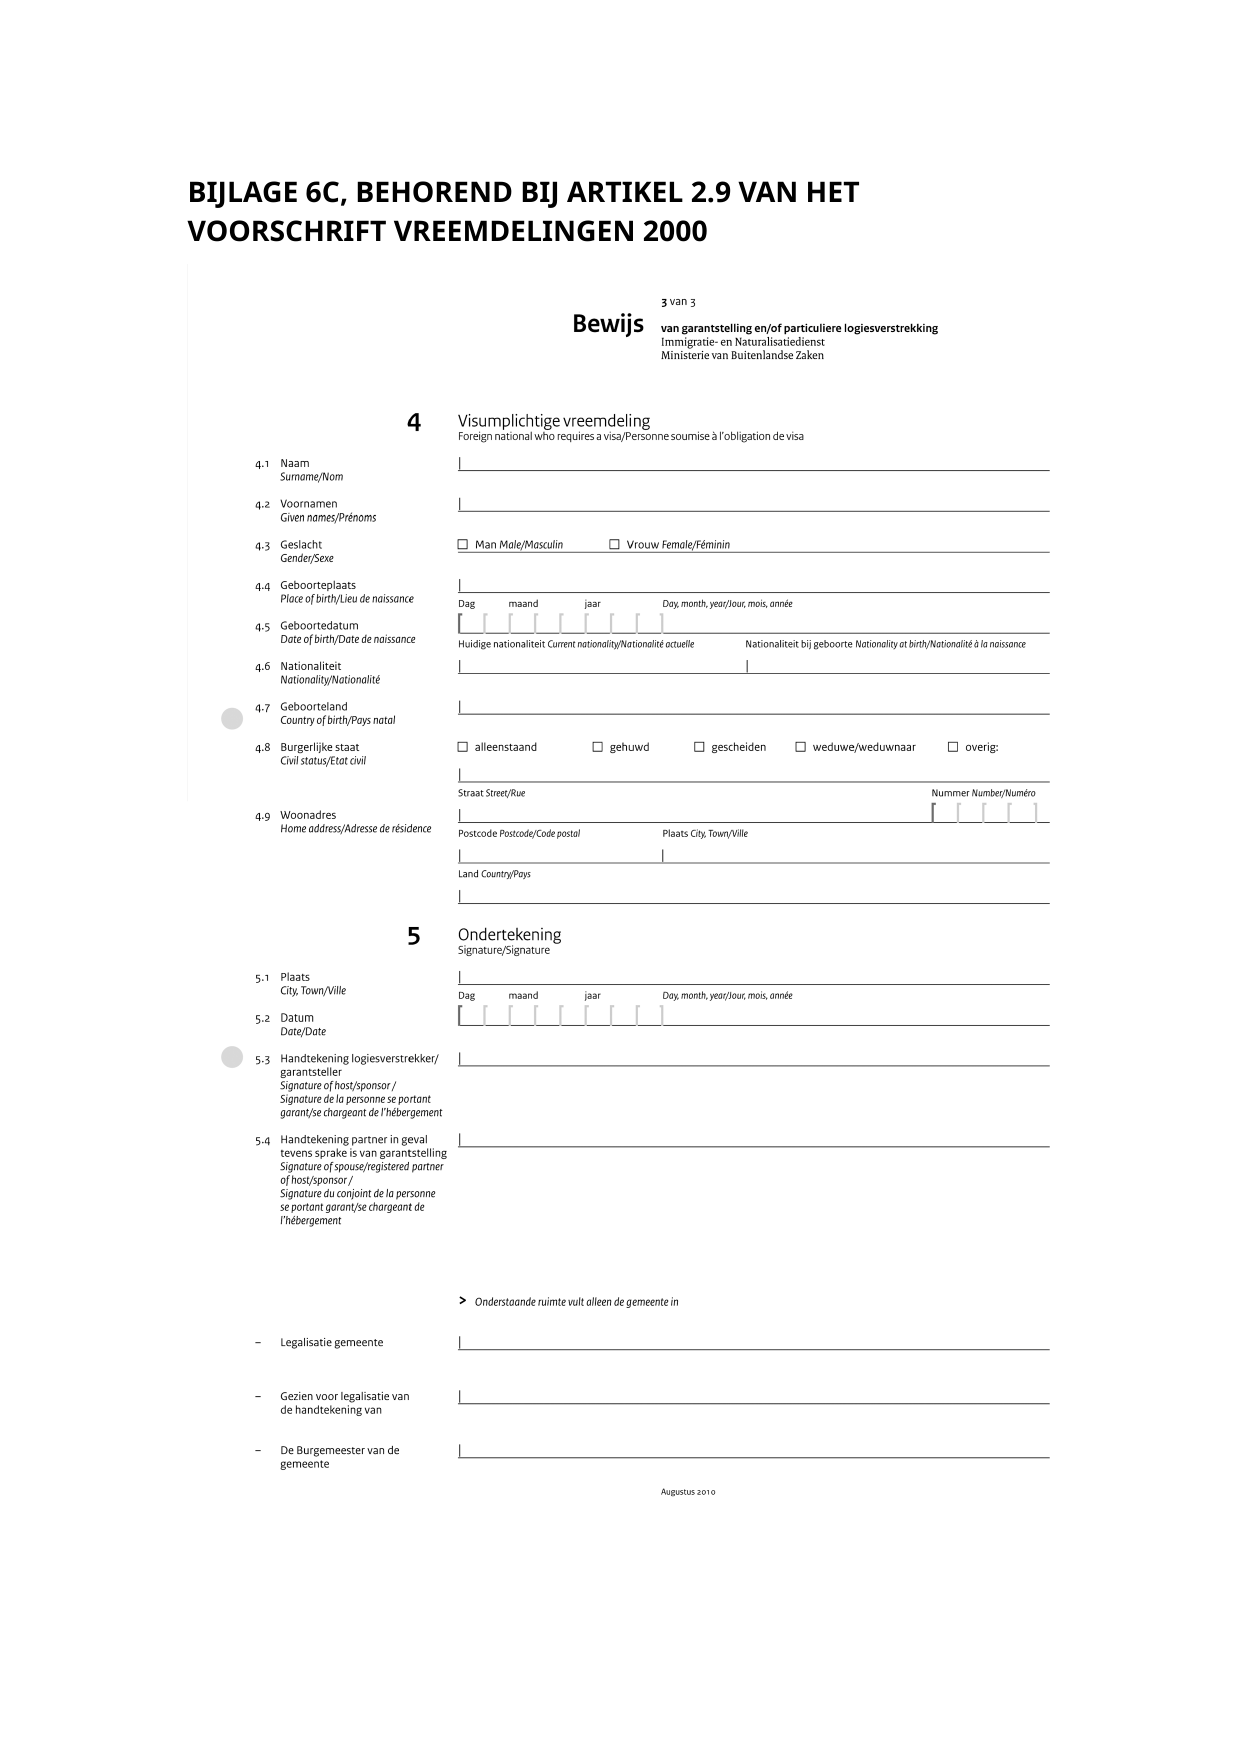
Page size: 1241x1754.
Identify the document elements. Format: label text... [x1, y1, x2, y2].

picture [187, 264, 1075, 1519]
subtitle BIJLAGE 6C, BEHOREND BIJ ARTIKEL 2.9 VAN HET VOORSCHRIFT VREEMDELINGEN 2000 [187, 172, 1053, 250]
